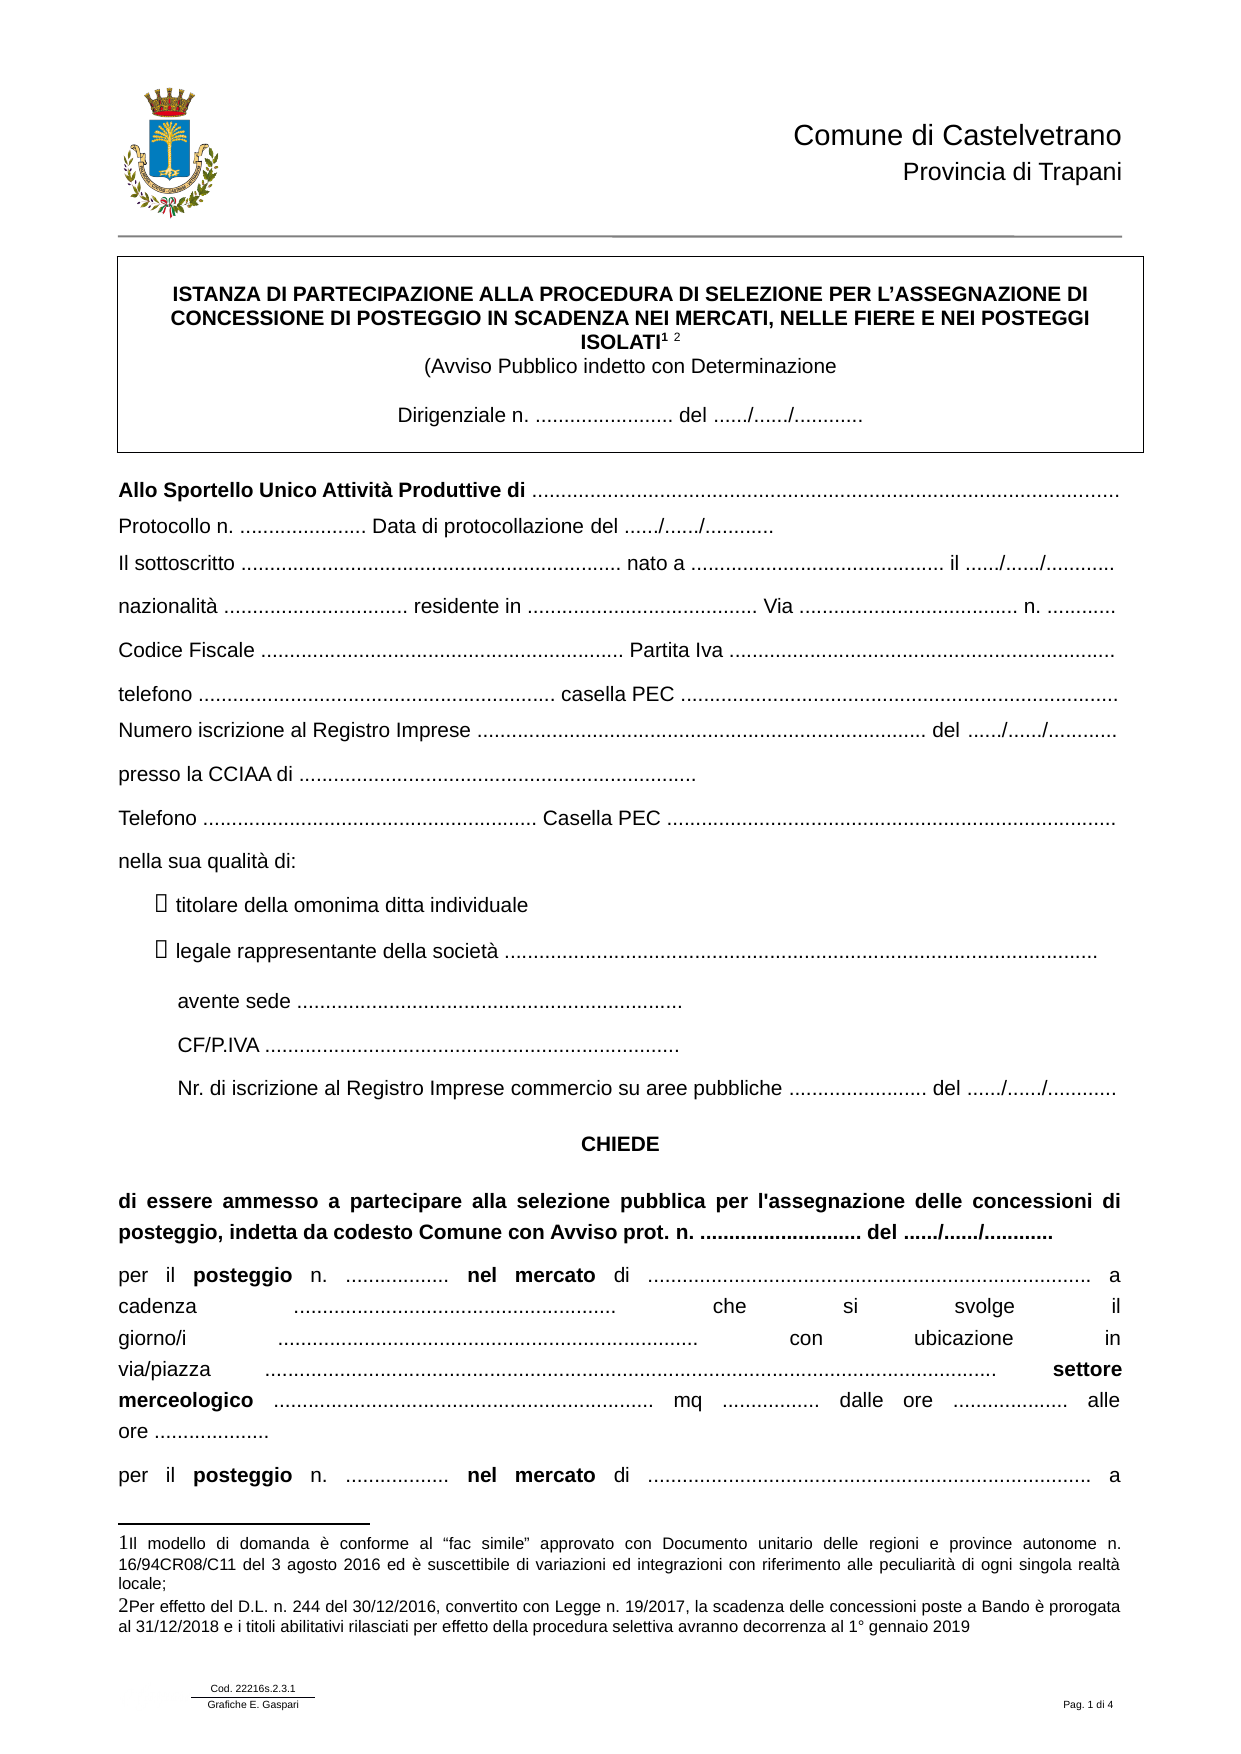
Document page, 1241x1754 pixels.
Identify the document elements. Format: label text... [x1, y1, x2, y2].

picture [122, 87, 224, 219]
text Il sottoscritto .................................................................. nato a ............................................ il ....../....../............ [118, 551, 1122, 575]
text CHIEDE [118, 1132, 1122, 1156]
table_header ISTANZA DI PARTECIPAZIONE ALLA PROCEDURA DI SELEZIONE PER L’ASSEGNAZIONE DI CONCESSIONE DI POSTEGGIO IN SCADENZA NEI MERCATI, NELLE FIERE E NEI POSTEGGI ISOLATI (Avviso Pubblico indetto con Determinazione Dirigenziale n. ........................ del ....../....../............ [118, 257, 1143, 452]
text  titolare della omonima ditta individuale [153, 886, 1122, 919]
text Numero iscrizione al Registro Imprese .............................................................................. del ....../....../............ [118, 718, 1122, 742]
text per il posteggio n. .................. nel mercato di ............................................................................. a [118, 1463, 1122, 1487]
text Telefono .......................................................... Casella PEC .............................................................................. [118, 805, 1122, 829]
text per il posteggio n. .................. nel mercato di ............................................................................. a cadenza ........................................................ che si svolge il giorno/i ......................................................................... con ubicazione in via/piazza ............................................................................................................................... settore merceologico .................................................................. mq ................. dalle ore .................... alle ore .................... [118, 1263, 1122, 1443]
text avente sede ................................................................... [177, 989, 1122, 1013]
text presso la CCIAA di ..................................................................... [118, 762, 1122, 786]
text  legale rappresentante della società ....................................................................................................... [153, 932, 1122, 966]
text nazionalità ................................ residente in ........................................ Via ...................................... n. ............ [118, 594, 1122, 618]
text nella sua qualità di: [118, 849, 1122, 873]
text telefono .............................................................. casella PEC ............................................................................ [118, 682, 1122, 706]
text Comune di Castelvetrano [224, 118, 1122, 152]
text di essere ammesso a partecipare alla selezione pubblica per l'assegnazione delle concessioni di posteggio, indetta da codesto Comune con Avviso prot. n. ............................ del ....../....../............ [118, 1188, 1122, 1243]
text CF/P.IVA ........................................................................ [177, 1032, 1122, 1056]
text Provincia di Trapani [224, 157, 1122, 185]
text Allo Sportello Unico Attività Produttive di [118, 478, 1122, 502]
text Nr. di iscrizione al Registro Imprese commercio su aree pubbliche ........................ del ....../....../............ [177, 1076, 1122, 1100]
text Codice Fiscale ............................................................... Partita Iva ................................................................... [118, 638, 1122, 662]
text Protocollo n. ...................... Data di protocollazione del ....../....../............ [118, 514, 1122, 538]
